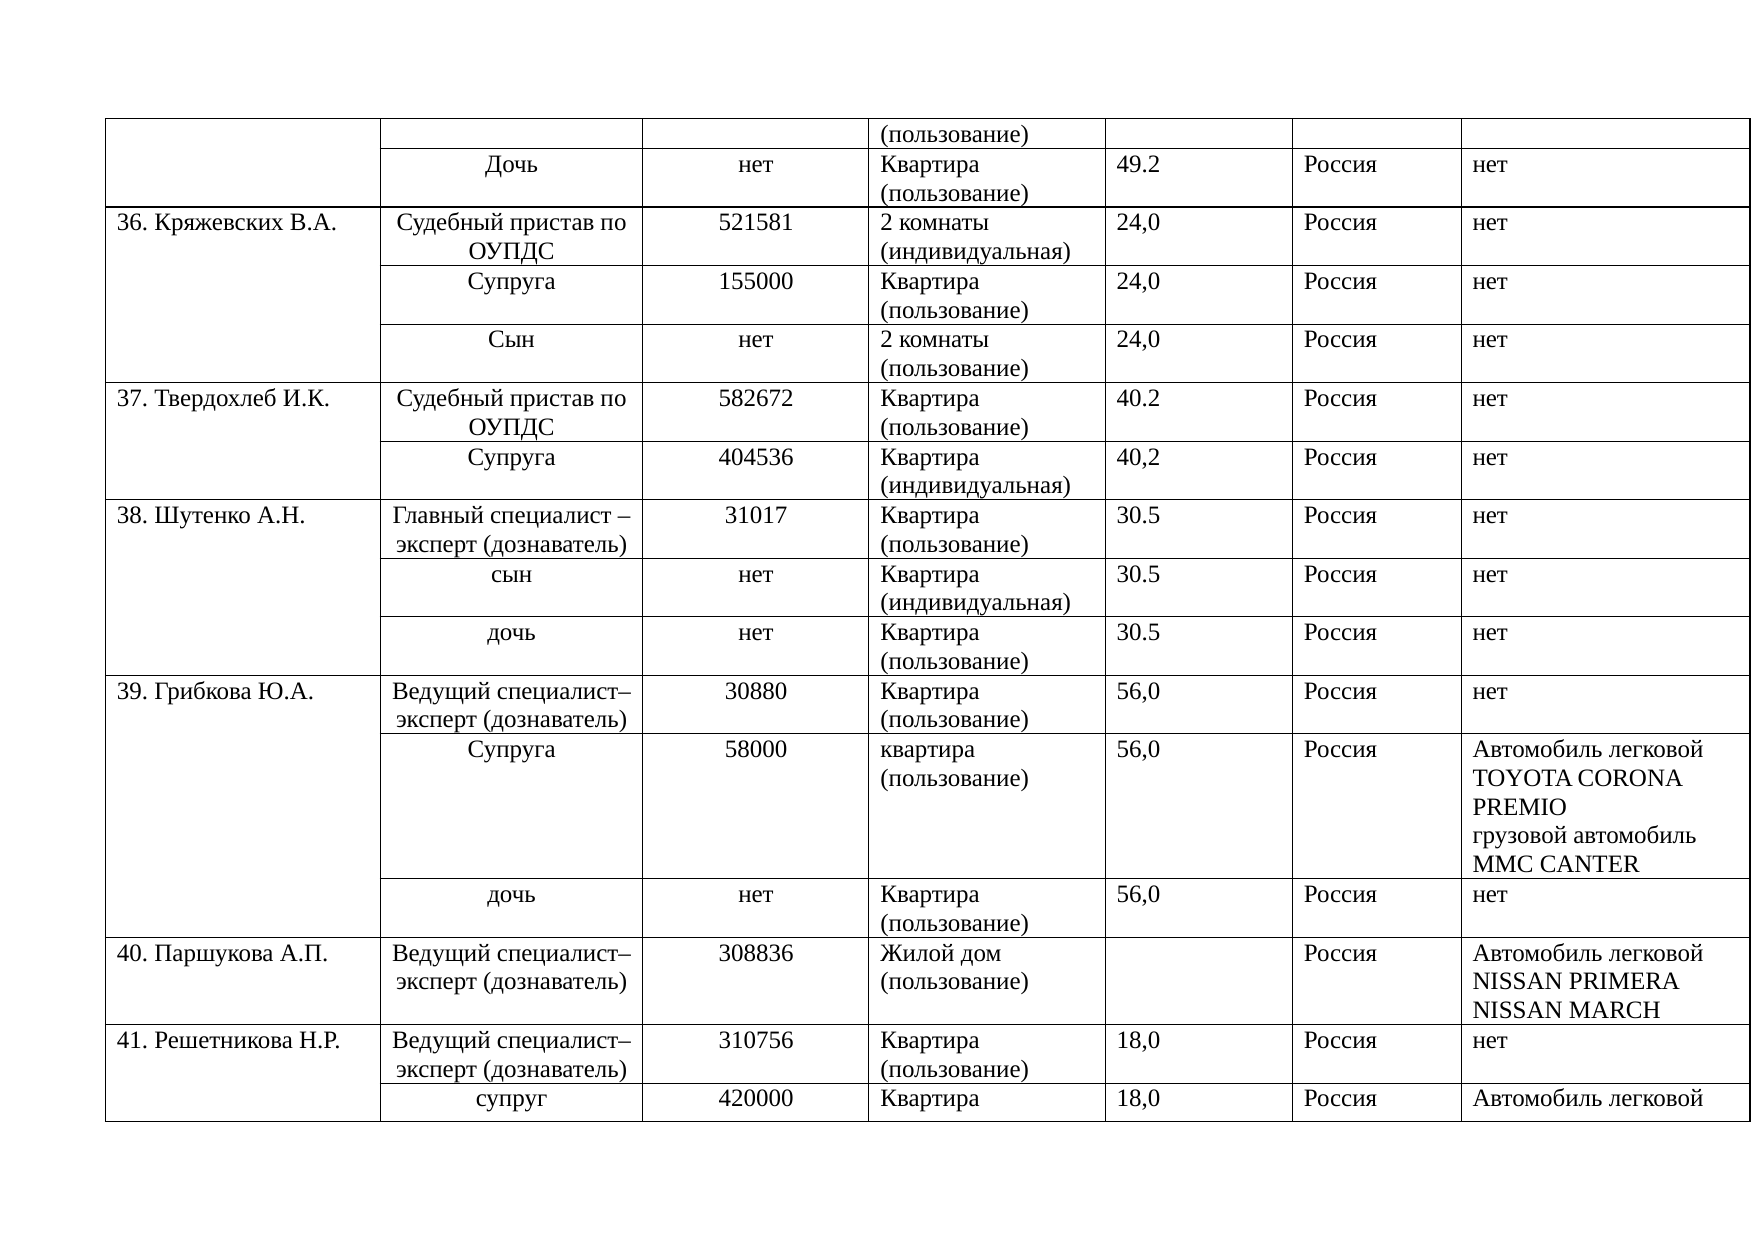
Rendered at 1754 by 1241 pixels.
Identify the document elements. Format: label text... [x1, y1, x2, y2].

table_cell Ведущий специалист– эксперт (дознаватель) [381, 1025, 642, 1082]
table_cell 2 комнаты (пользование) [869, 325, 1105, 382]
table_cell 582672 [643, 383, 868, 441]
table_cell Россия [1293, 559, 1461, 616]
table_cell 39. Грибкова Ю.А. [106, 676, 380, 937]
table_cell Россия [1293, 383, 1461, 441]
table_cell Квартира (пользование) [869, 1025, 1105, 1082]
table_cell 24,0 [1106, 208, 1292, 265]
table_cell 30,5 [1106, 500, 1292, 558]
table_cell супруг [381, 1084, 642, 1121]
table_cell 37. Твердохлеб И.К. [106, 383, 380, 499]
table_cell Жилой дом (пользование) [869, 938, 1105, 1024]
table_cell 41. Решетникова Н.Р. [106, 1025, 380, 1121]
table_cell Автомобиль легковой NISSAN PRIMERA NISSAN MARCH [1462, 938, 1749, 1024]
table_cell нет [1462, 325, 1749, 382]
table_cell 31017 [643, 500, 868, 558]
table_cell Россия [1293, 325, 1461, 382]
table_cell Квартира [869, 1084, 1105, 1121]
table_cell Россия [1293, 617, 1461, 675]
table_cell 521581 [643, 208, 868, 265]
table_cell нет [643, 879, 868, 937]
table_cell Квартира (индивидуальная) [869, 559, 1105, 616]
table_cell [643, 119, 868, 148]
table_cell 49,2 [1106, 119, 1292, 148]
table_cell 38. Шутенко А.Н. [106, 500, 380, 616]
table_cell Квартира (индивидуальная) [869, 442, 1105, 499]
table_cell Квартира (пользование) [869, 617, 1105, 675]
table_cell Судебный пристав по ОУПДС [381, 383, 642, 441]
table_cell 56,0 [1106, 879, 1292, 937]
table_cell 155000 [643, 266, 868, 323]
table_cell Россия [1293, 879, 1461, 937]
table_cell нет [1462, 617, 1749, 675]
table_cell Квартира (пользование) [869, 879, 1105, 937]
table_cell [106, 616, 380, 675]
table_cell 56,0 [1106, 734, 1292, 878]
table_cell нет [1462, 442, 1749, 499]
table_cell [1462, 119, 1749, 148]
table_cell нет [1462, 559, 1749, 616]
table_cell Россия [1293, 500, 1461, 558]
table_cell 56,0 [1106, 676, 1292, 733]
table_cell [381, 119, 642, 148]
table_cell [106, 119, 380, 206]
table_cell нет [1462, 266, 1749, 323]
table_cell нет [1462, 149, 1749, 206]
table_cell Дочь [381, 149, 642, 206]
table_cell Квартира (пользование) [869, 676, 1105, 733]
table_cell Квартира (пользование) [869, 266, 1105, 323]
table_cell Россия [1293, 266, 1461, 323]
table_cell 420000 [643, 1084, 868, 1121]
table_cell дочь [381, 617, 642, 675]
table_cell нет [1462, 500, 1749, 558]
table_cell Супруга [381, 734, 642, 878]
table_cell Сын [381, 325, 642, 382]
table_cell Россия [1293, 1025, 1461, 1082]
table_cell Главный специалист – эксперт (дознаватель) [381, 500, 642, 558]
table_cell Автомобиль легковой TOYOTA CORONA PREMIO грузовой автомобиль MMC CANTER [1462, 734, 1749, 878]
table_cell нет [1462, 208, 1749, 265]
table_cell 49,2 [1106, 149, 1292, 206]
table_cell 30,5 [1106, 617, 1292, 675]
table_cell 40. Паршукова А.П. [106, 938, 380, 1024]
table_cell нет [1462, 1025, 1749, 1082]
table_cell сын [381, 559, 642, 616]
table_cell 18,0 [1106, 1025, 1292, 1082]
table_cell 30880 [643, 676, 868, 733]
table_cell Квартира (пользование) [869, 383, 1105, 441]
table_cell [1106, 938, 1292, 1024]
table_cell Ведущий специалист– эксперт (дознаватель) [381, 938, 642, 1024]
table_cell Россия [1293, 208, 1461, 265]
table_cell Россия [1293, 149, 1461, 206]
table_cell Россия [1293, 938, 1461, 1024]
table_cell нет [643, 325, 868, 382]
table_cell нет [643, 149, 868, 206]
table_cell 310756 [643, 1025, 868, 1082]
table_cell 36. Кряжевских В.А. [106, 208, 380, 382]
table_cell Россия [1293, 1084, 1461, 1121]
table_cell 40,2 [1106, 442, 1292, 499]
table_cell 24,0 [1106, 325, 1292, 382]
table_cell [1293, 119, 1461, 148]
table_cell 404536 [643, 442, 868, 499]
table_cell Ведущий специалист– эксперт (дознаватель) [381, 676, 642, 733]
table_cell квартира (пользование) [869, 734, 1105, 878]
table_cell нет [1462, 676, 1749, 733]
table_cell нет [1462, 383, 1749, 441]
table_cell 308836 [643, 938, 868, 1024]
table_cell 30,5 [1106, 559, 1292, 616]
table_cell нет [643, 559, 868, 616]
table_cell Судебный пристав по ОУПДС [381, 208, 642, 265]
table_cell Квартира (пользование) [869, 149, 1105, 206]
table_cell дочь [381, 879, 642, 937]
table_cell Супруга [381, 266, 642, 323]
table_cell 2 комнаты (индивидуальная) [869, 208, 1105, 265]
table_cell 18,0 [1106, 1084, 1292, 1121]
table_cell (пользование) [869, 119, 1105, 148]
table_cell Россия [1293, 734, 1461, 878]
table_cell 40,2 [1106, 383, 1292, 441]
table_cell Супруга [381, 442, 642, 499]
table_cell нет [643, 617, 868, 675]
table_cell нет [1462, 879, 1749, 937]
table_cell 24,0 [1106, 266, 1292, 323]
table_cell Россия [1293, 442, 1461, 499]
table_cell Квартира (пользование) [869, 500, 1105, 558]
table_cell Автомобиль легковой [1462, 1084, 1749, 1121]
table_cell 58000 [643, 734, 868, 878]
table_cell Россия [1293, 676, 1461, 733]
